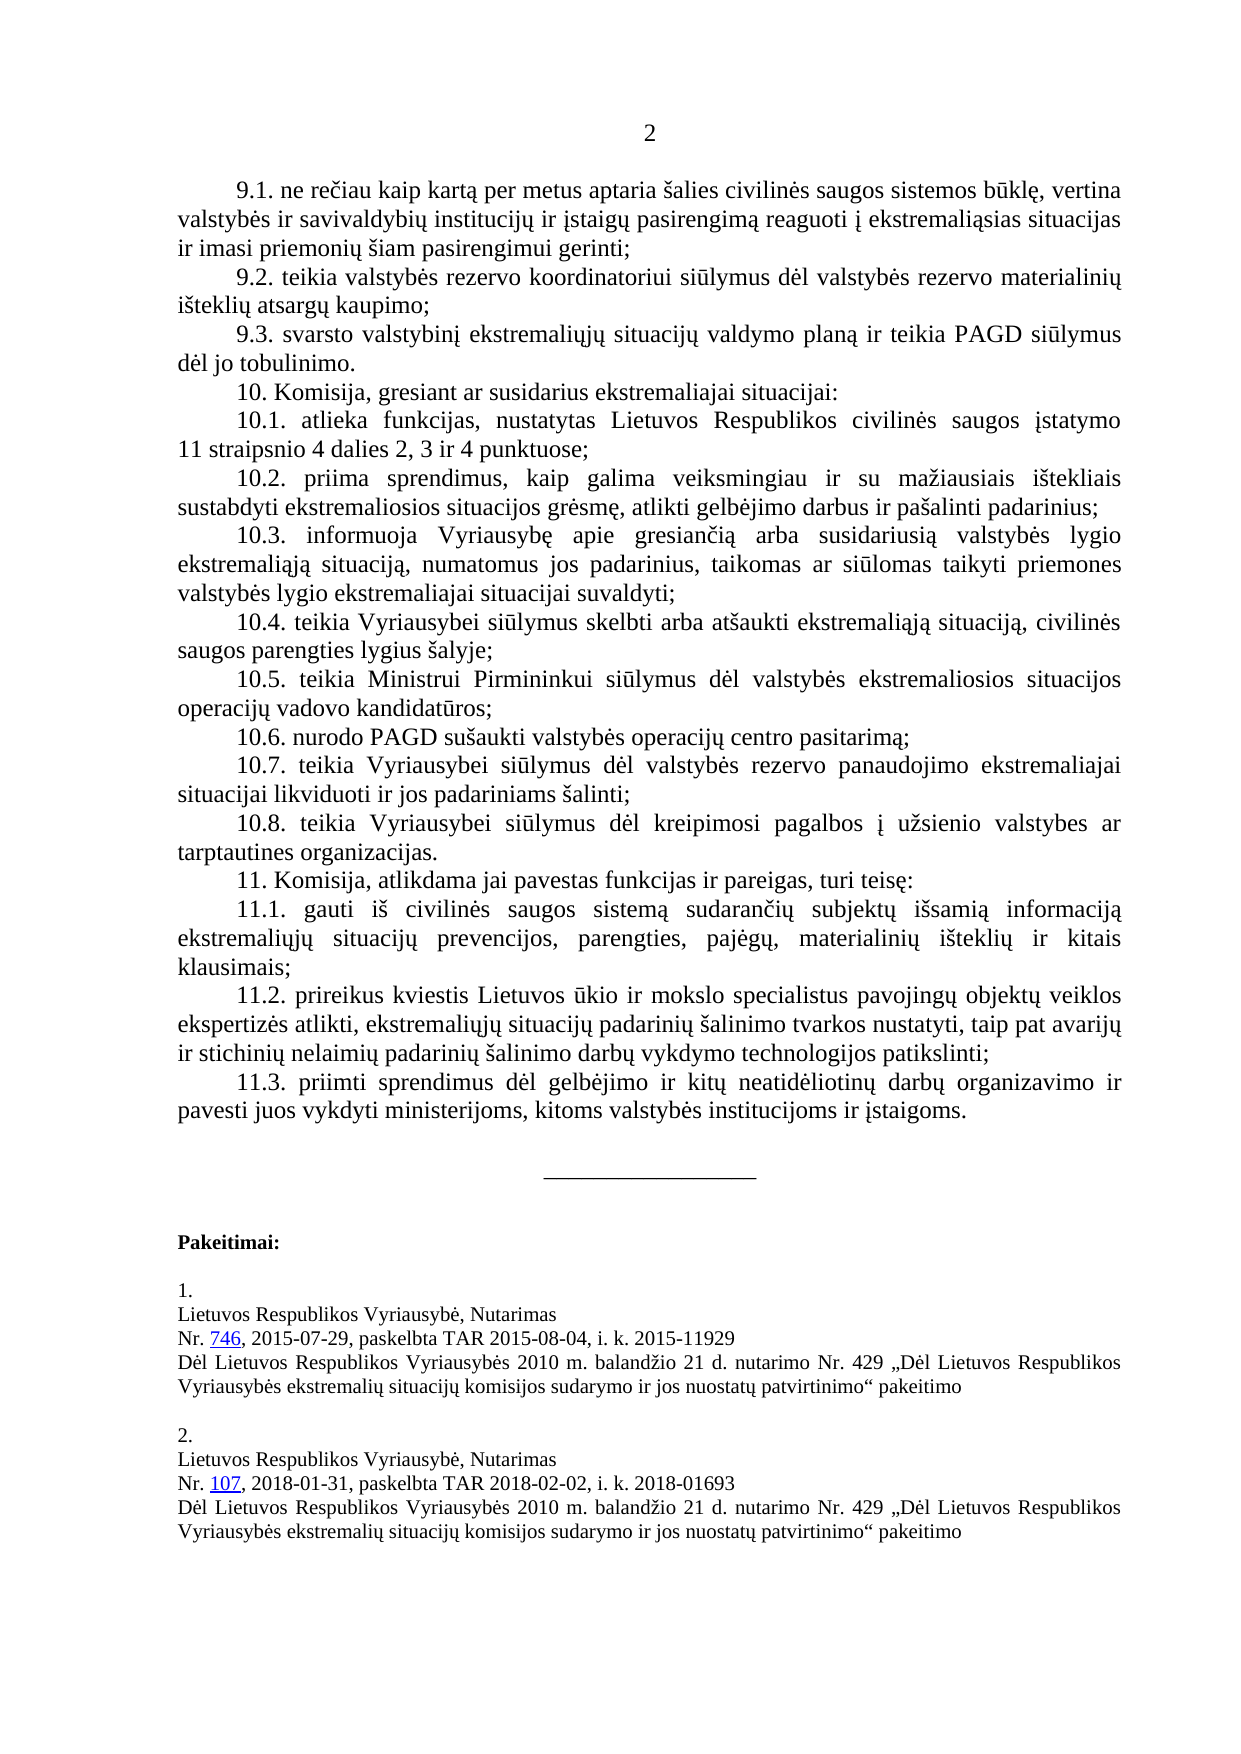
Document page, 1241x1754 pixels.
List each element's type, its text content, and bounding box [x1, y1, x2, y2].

text 11.3. priimti sprendimus dėl gelbėjimo ir kitų neatidėliotinų darbų organizavimo ir pavesti juos vykdyti ministerijoms, kitoms valstybės institucijoms ir įstaigoms. [177, 1067, 1122, 1124]
text 10.5. teikia Ministrui Pirmininkui siūlymus dėl valstybės ekstremaliosios situacijos operacijų vadovo kandidatūros; [177, 664, 1122, 722]
text 10.2. priima sprendimus, kaip galima veiksmingiau ir su mažiausiais ištekliais sustabdyti ekstremaliosios situacijos grėsmę, atlikti gelbėjimo darbus ir pašalinti padarinius; [177, 463, 1122, 521]
text Dėl Lietuvos Respublikos Vyriausybės 2010 m. balandžio 21 d. nutarimo Nr. 429 „Dėl Lietuvos Respublikos Vyriausybės ekstremalių situacijų komisijos sudarymo ir jos nuostatų patvirtinimo“ pakeitimo [177, 1495, 1122, 1543]
text 11. Komisija, atlikdama jai pavestas funkcijas ir pareigas, turi teisę: [177, 866, 1122, 894]
text Nr. 746, 2015-07-29, paskelbta TAR 2015-08-04, i. k. 2015-11929 [177, 1326, 1122, 1350]
text 10.4. teikia Vyriausybei siūlymus skelbti arba atšaukti ekstremaliąją situaciją, civilinės saugos parengties lygius šalyje; [177, 607, 1122, 664]
text 11.2. prireikus kviestis Lietuvos ūkio ir mokslo specialistus pavojingų objektų veiklos ekspertizės atlikti, ekstremaliųjų situacijų padarinių šalinimo tvarkos nustatyti, taip pat avarijų ir stichinių nelaimių padarinių šalinimo darbų vykdymo technologijos patikslinti; [177, 981, 1122, 1067]
text 1. [177, 1278, 1122, 1302]
text 11.1. gauti iš civilinės saugos sistemą sudarančių subjektų išsamią informaciją ekstremaliųjų situacijų prevencijos, parengties, pajėgų, materialinių išteklių ir kitais klausimais; [177, 894, 1122, 981]
text 10.8. teikia Vyriausybei siūlymus dėl kreipimosi pagalbos į užsienio valstybes ar tarptautines organizacijas. [177, 808, 1122, 866]
text Lietuvos Respublikos Vyriausybė, Nutarimas [177, 1302, 1122, 1326]
text Lietuvos Respublikos Vyriausybė, Nutarimas [177, 1447, 1122, 1471]
text 9.2. teikia valstybės rezervo koordinatoriui siūlymus dėl valstybės rezervo materialinių išteklių atsargų kaupimo; [177, 262, 1122, 319]
text 9.3. svarsto valstybinį ekstremaliųjų situacijų valdymo planą ir teikia PAGD siūlymus dėl jo tobulinimo. [177, 319, 1122, 377]
text _________________ [177, 1153, 1122, 1182]
text Dėl Lietuvos Respublikos Vyriausybės 2010 m. balandžio 21 d. nutarimo Nr. 429 „Dėl Lietuvos Respublikos Vyriausybės ekstremalių situacijų komisijos sudarymo ir jos nuostatų patvirtinimo“ pakeitimo [177, 1350, 1122, 1398]
text Pakeitimai: [177, 1230, 1122, 1254]
text 10. Komisija, gresiant ar susidarius ekstremaliajai situacijai: [177, 377, 1122, 406]
text 10.6. nurodo PAGD sušaukti valstybės operacijų centro pasitarimą; [177, 722, 1122, 751]
text Nr. 107, 2018-01-31, paskelbta TAR 2018-02-02, i. k. 2018-01693 [177, 1471, 1122, 1495]
text 10.1. atlieka funkcijas, nustatytas Lietuvos Respublikos civilinės saugos įstatymo 11 straipsnio 4 dalies 2, 3 ir 4 punktuose; [177, 406, 1122, 463]
text 9.1. ne rečiau kaip kartą per metus aptaria šalies civilinės saugos sistemos būklę, vertina valstybės ir savivaldybių institucijų ir įstaigų pasirengimą reaguoti į ekstremaliąsias situacijas ir imasi priemonių šiam pasirengimui gerinti; [177, 176, 1122, 262]
text 10.7. teikia Vyriausybei siūlymus dėl valstybės rezervo panaudojimo ekstremaliajai situacijai likviduoti ir jos padariniams šalinti; [177, 751, 1122, 808]
text 10.3. informuoja Vyriausybę apie gresiančią arba susidariusią valstybės lygio ekstremaliąją situaciją, numatomus jos padarinius, taikomas ar siūlomas taikyti priemones valstybės lygio ekstremaliajai situacijai suvaldyti; [177, 521, 1122, 607]
text 2. [177, 1422, 1122, 1447]
